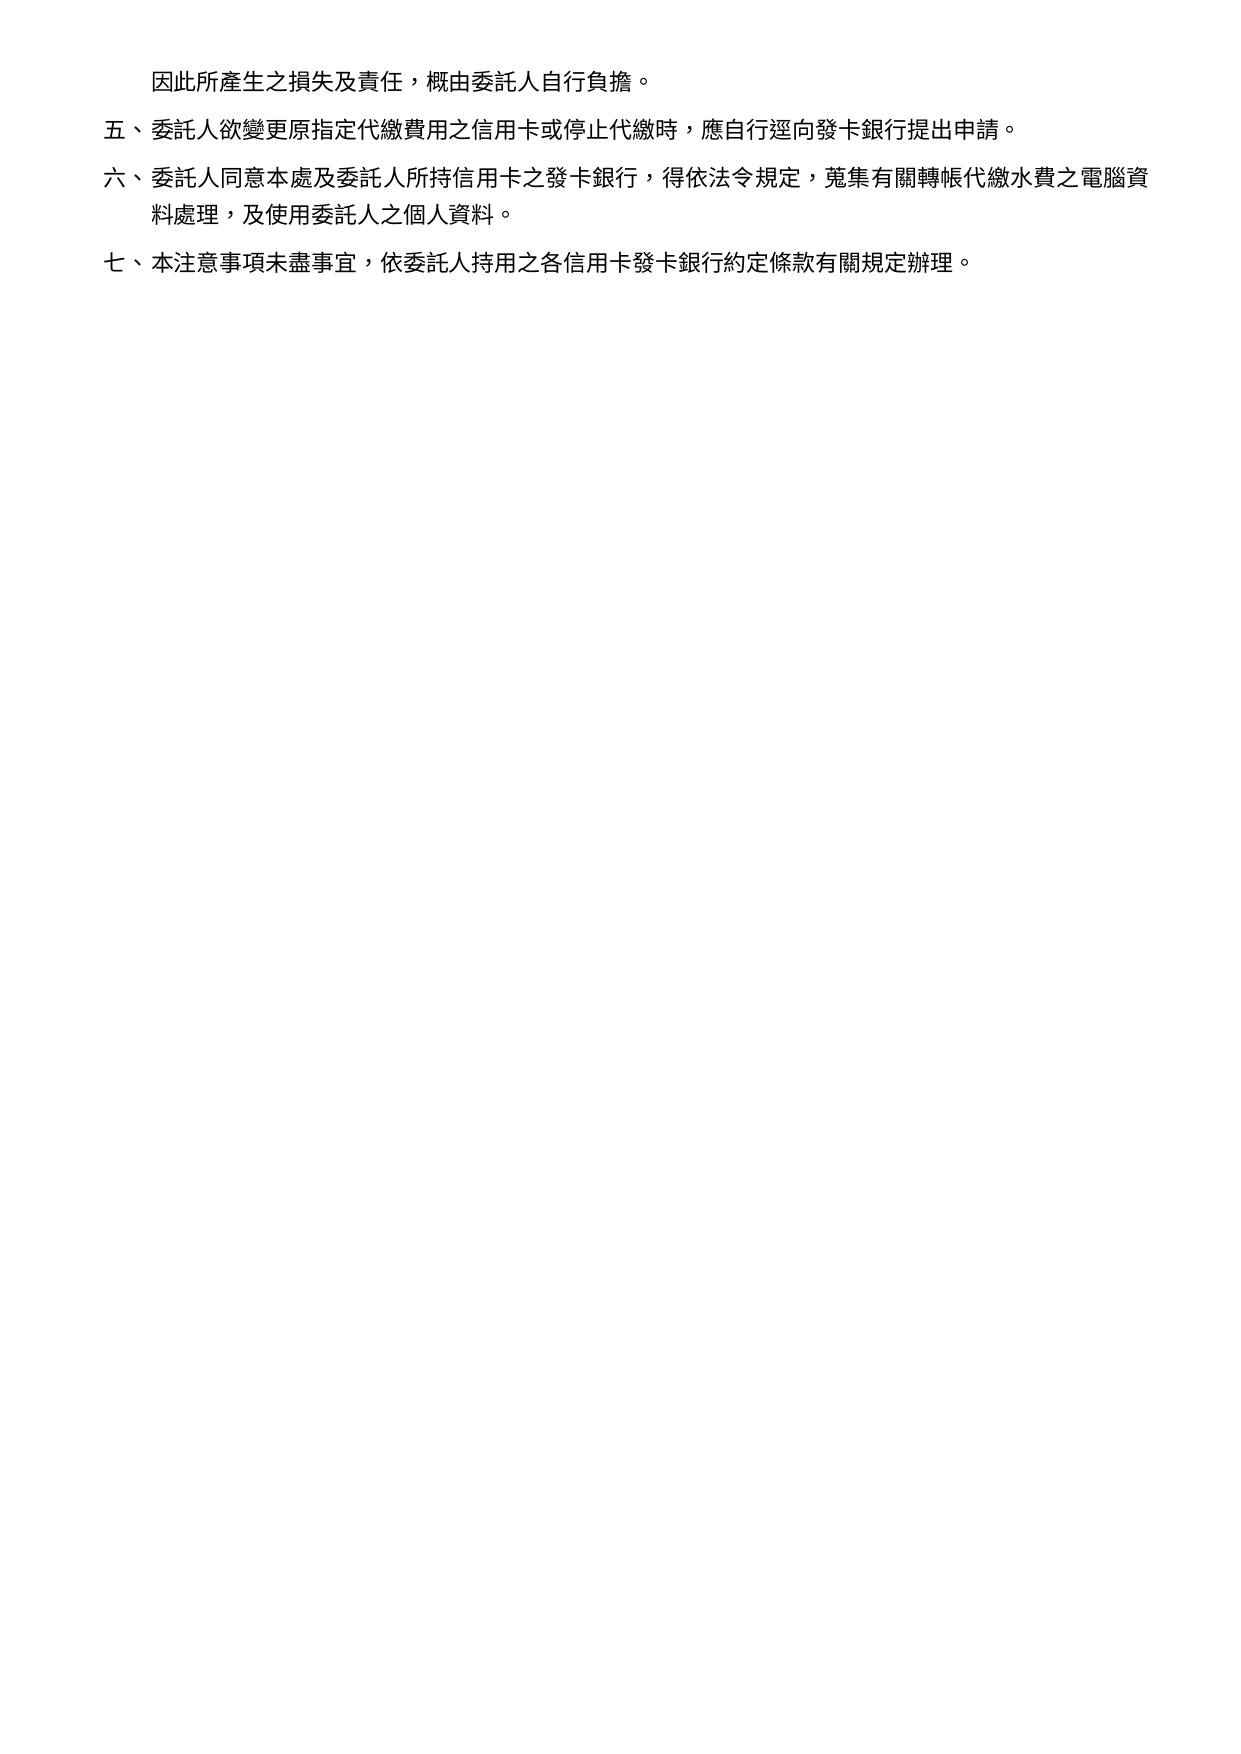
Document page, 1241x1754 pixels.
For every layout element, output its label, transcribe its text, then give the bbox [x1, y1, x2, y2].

list 委託人同意本處及委託人所持信用卡之發卡銀行，得依法令規定，蒐集有關轉帳代繳水費之電腦資料處理，及使用委託人之個人資料。 [103, 151, 1152, 226]
list 委託人欲變更原指定代繳費用之信用卡或停止代繳時，應自行逕向發卡銀行提出申請。 [103, 103, 1152, 141]
list 本處僅代為受理信用卡轉帳代繳水費之申請，委託人於其指定代繳之信用卡遇有停止使用、不續卡、信用卡欠款、新卡未開卡及其他信用貶落之情事，或發卡銀行推廣行銷贈品等，皆與本處無涉，其因此所產生之損失及責任，概由委託人自行負擔。 [103, 55, 1152, 93]
list 本注意事項未盡事宜，依委託人持用之各信用卡發卡銀行約定條款有關規定辦理。 [103, 237, 1152, 274]
